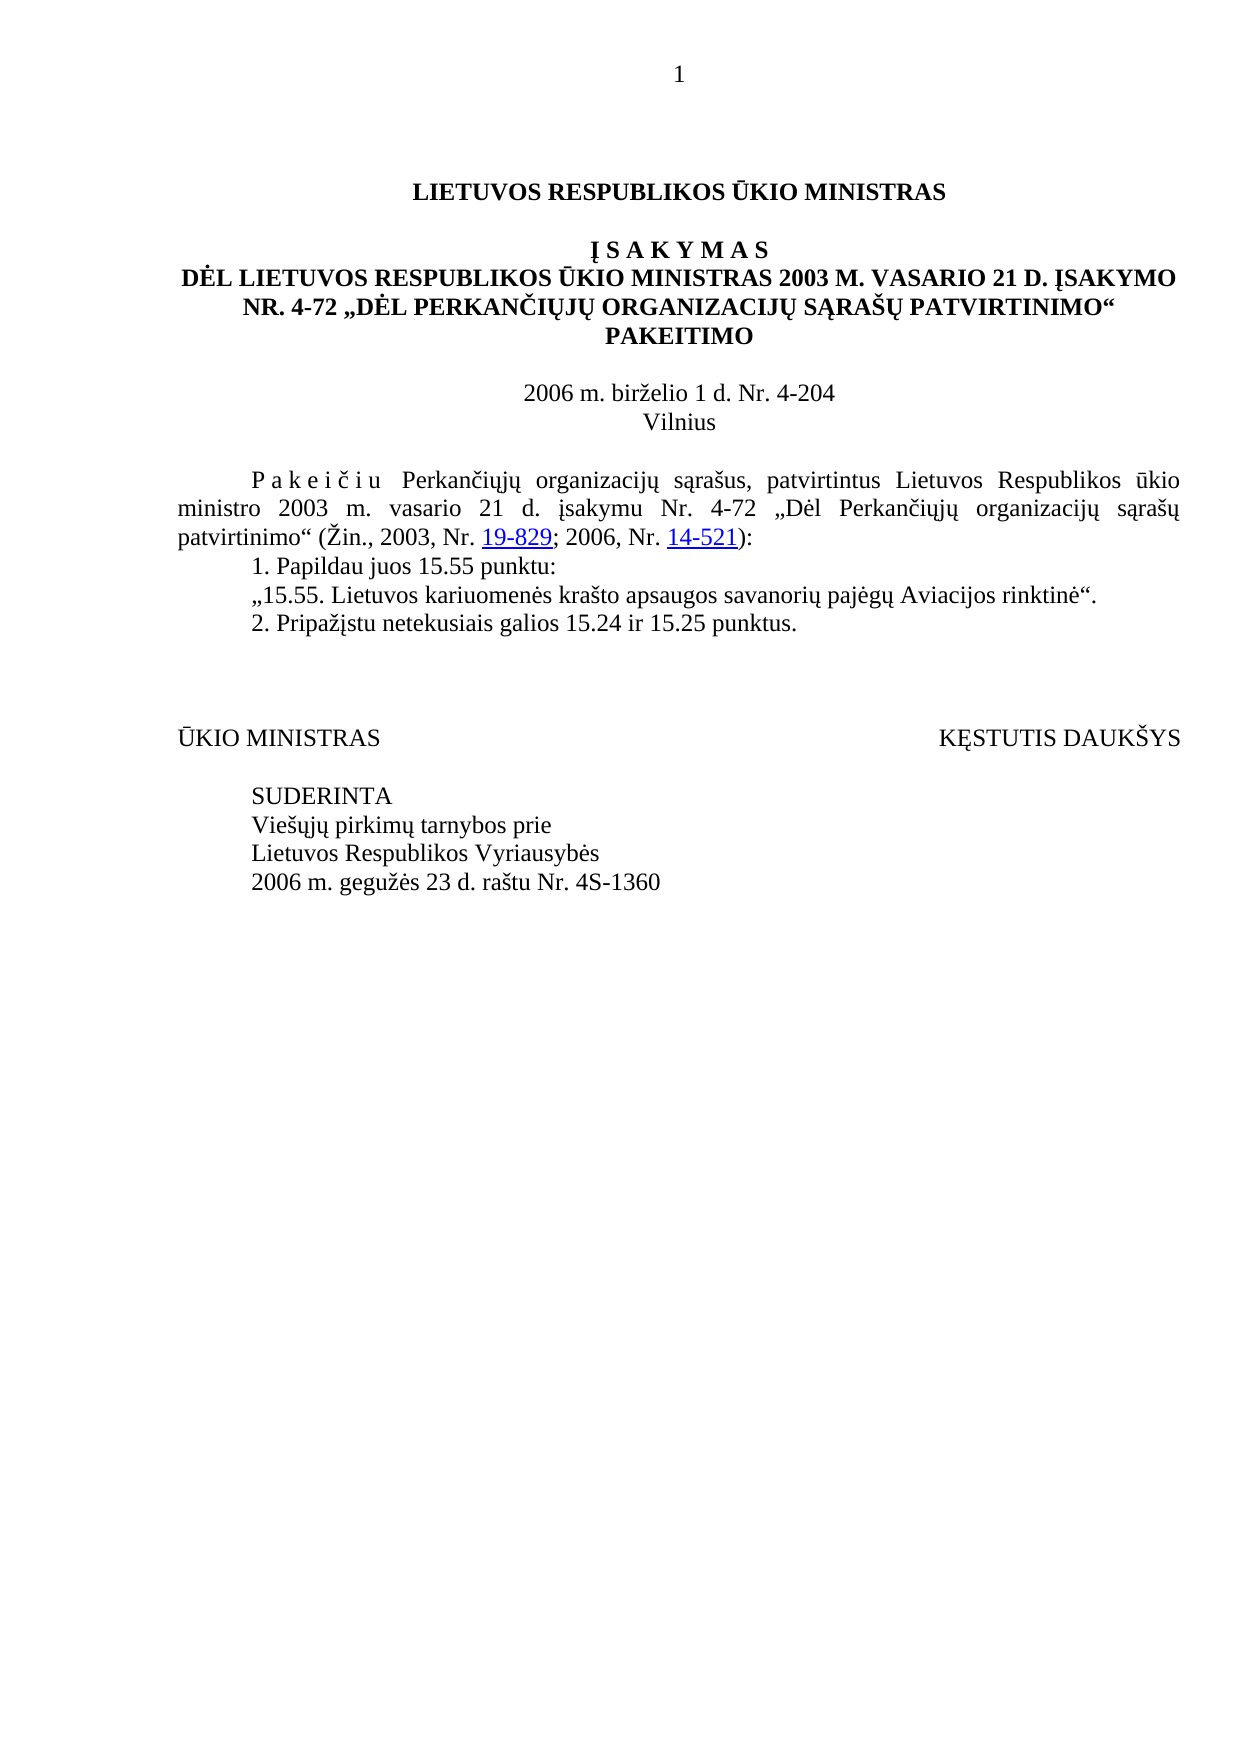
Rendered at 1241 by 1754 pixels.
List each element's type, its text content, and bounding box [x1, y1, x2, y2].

text DĖL LIETUVOS RESPUBLIKOS ŪKIO MINISTRAS 2003 M. VASARIO 21 D. ĮSAKYMO NR. 4-72 „DĖL PERKANČIŲJŲ ORGANIZACIJŲ SĄRAŠŲ PATVIRTINIMO“ PAKEITIMO [177, 263, 1181, 350]
text 1. Papildau juos 15.55 punktu: [177, 551, 1181, 580]
text „15.55. Lietuvos kariuomenės krašto apsaugos savanorių pajėgų Aviacijos rinktinė“. [177, 580, 1181, 608]
text LIETUVOS RESPUBLIKOS ŪKIO MINISTRAS [177, 177, 1181, 206]
text ŪKIO MINISTRAS KĘSTUTIS DAUKŠYS [177, 723, 1181, 752]
text Vilnius [177, 407, 1181, 436]
text 2006 m. gegužės 23 d. raštu Nr. 4S-1360 [177, 867, 1181, 896]
text Viešųjų pirkimų tarnybos prie [177, 810, 1181, 838]
text Lietuvos Respublikos Vyriausybės [177, 838, 1181, 867]
text SUDERINTA [177, 781, 1181, 810]
text Pakeičiu Perkančiųjų organizacijų sąrašus, patvirtintus Lietuvos Respublikos ūkio ministro 2003 m. vasario 21 d. įsakymu Nr. 4-72 „Dėl Perkančiųjų organizacijų sąrašų patvirtinimo“ (Žin., 2003, Nr. 19-829; 2006, Nr. 14-521): [177, 465, 1181, 551]
text 2. Pripažįstu netekusiais galios 15.24 ir 15.25 punktus. [177, 608, 1181, 637]
text Į S A K Y M A S [177, 235, 1181, 263]
text 2006 m. birželio 1 d. Nr. 4-204 [177, 378, 1181, 407]
